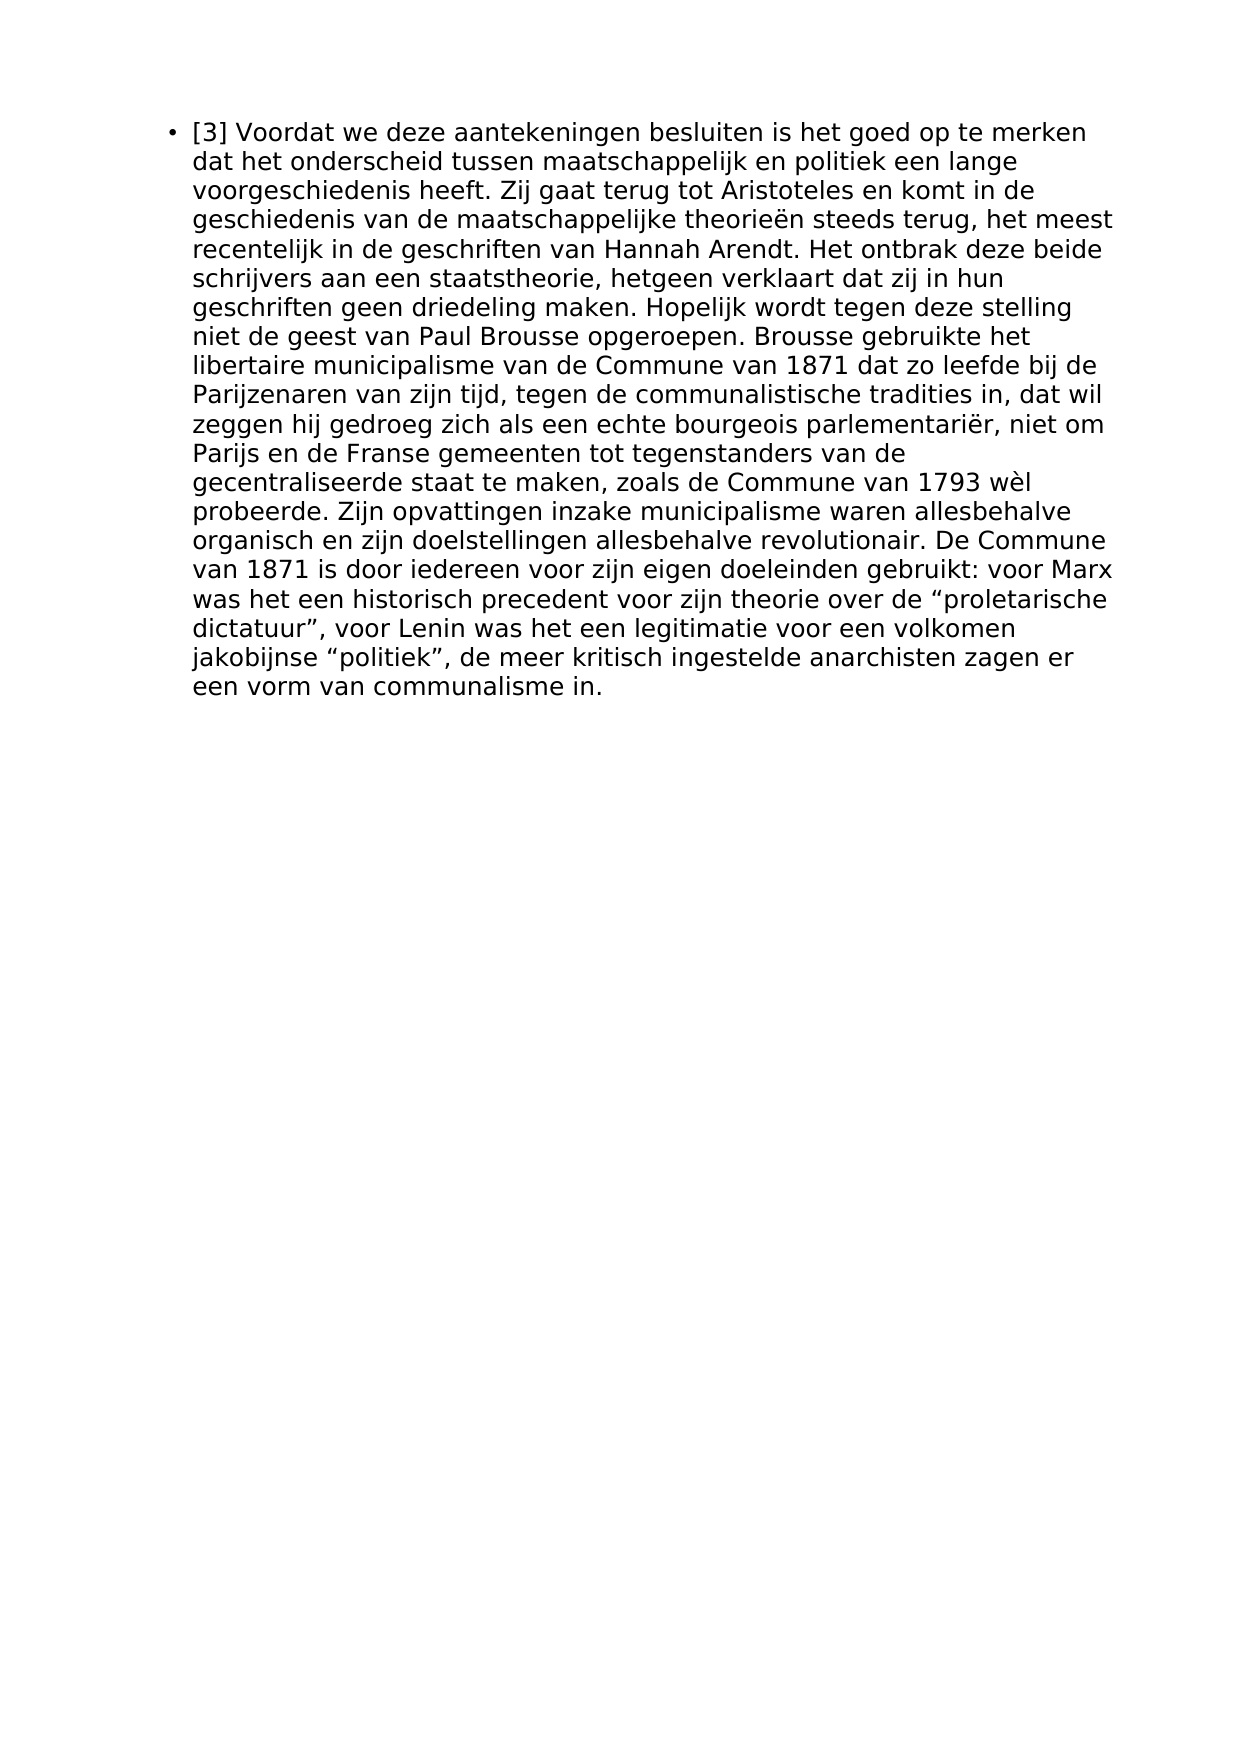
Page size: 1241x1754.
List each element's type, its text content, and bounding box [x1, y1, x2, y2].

list [3] Voordat we deze aantekeningen besluiten is het goed op te merken dat het onderscheid tussen maatschappelijk en politiek een lange voorgeschiedenis heeft. Zij gaat terug tot Aristoteles en komt in de geschiedenis van de maatschappelijke theorieën steeds terug, het meest recentelijk in de geschriften van Hannah Arendt. Het ontbrak deze beide schrijvers aan een staatstheorie, hetgeen verklaart dat zij in hun geschriften geen driedeling maken. Hopelijk wordt tegen deze stelling niet de geest van Paul Brousse opgeroepen. Brousse gebruikte het libertaire municipalisme van de Commune van 1871 dat zo leefde bij de Parijzenaren van zijn tijd, tegen de communalistische tradities in, dat wil zeggen hij gedroeg zich als een echte bourgeois parlementariër, niet om Parijs en de Franse gemeenten tot tegenstanders van de gecentraliseerde staat te maken, zoals de Commune van 1793 wèl probeerde. Zijn opvattingen inzake municipalisme waren allesbehalve organisch en zijn doelstellingen allesbehalve revolutionair. De Commune van 1871 is door iedereen voor zijn eigen doeleinden gebruikt: voor Marx was het een historisch precedent voor zijn theorie over de “proletarische dictatuur”, voor Lenin was het een legitimatie voor een volkomen jakobijnse “politiek”, de meer kritisch ingestelde anarchisten zagen er een vorm van communalisme in. [177, 118, 1122, 701]
